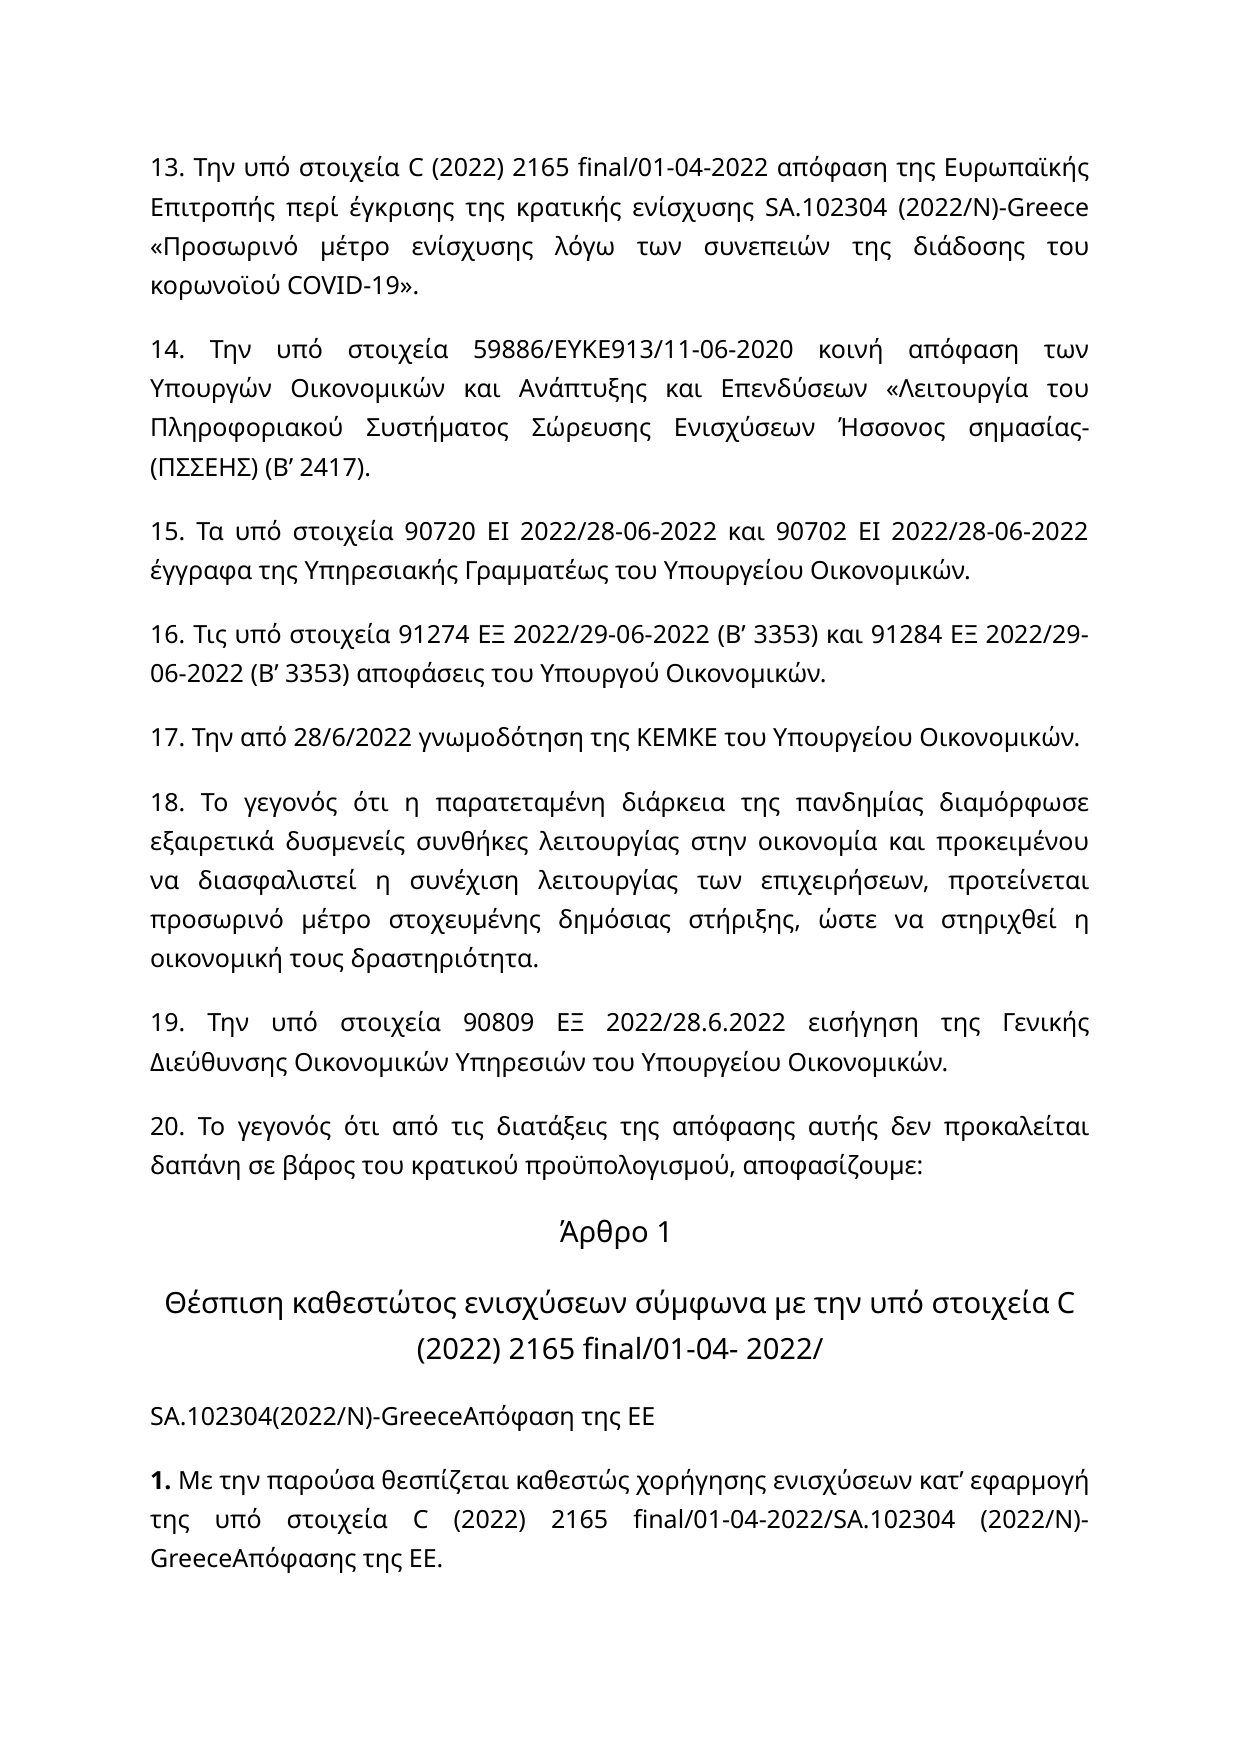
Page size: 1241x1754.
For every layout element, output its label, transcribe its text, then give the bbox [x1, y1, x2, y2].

text 18. Το γεγονός ότι η παρατεταμένη διάρκεια της πανδημίας διαμόρφωσε εξαιρετικά δυσμενείς συνθήκες λειτουργίας στην οικονομία και προκειμένου να διασφαλιστεί η συνέχιση λειτουργίας των επιχειρήσεων, προτείνεται προσωρινό μέτρο στοχευμένης δημόσιας στήριξης, ώστε να στηριχθεί η οικονομική τους δραστηριότητα. [150, 784, 1090, 975]
text 17. Την από 28/6/2022 γνωμοδότηση της ΚΕΜΚΕ του Υπουργείου Οικονομικών. [150, 720, 1090, 754]
text 1. Με την παρούσα θεσπίζεται καθεστώς χορήγησης ενισχύσεων κατ’ εφαρμογή της υπό στοιχεία C (2022) 2165 final/01-04-2022/SA.102304 (2022/Ν)- GreeceΑπόφασης της ΕΕ. [150, 1463, 1090, 1575]
text 14. Την υπό στοιχεία 59886/ΕΥΚΕ913/11-06-2020 κοινή απόφαση των Υπουργών Οικονομικών και Ανάπτυξης και Επενδύσεων «Λειτουργία του Πληροφοριακού Συστήματος Σώρευσης Ενισχύσεων Ήσσονος σημασίας- (ΠΣΣΕΗΣ) (Β’ 2417). [150, 332, 1090, 483]
text 19. Την υπό στοιχεία 90809 ΕΞ 2022/28.6.2022 εισήγηση της Γενικής Διεύθυνσης Οικονομικών Υπηρεσιών του Υπουργείου Οικονομικών. [150, 1005, 1090, 1078]
text 13. Την υπό στοιχεία C (2022) 2165 final/01-04-2022 απόφαση της Ευρωπαϊκής Επιτροπής περί έγκρισης της κρατικής ενίσχυσης SA.102304 (2022/N)-Greece «Προσωρινό μέτρο ενίσχυσης λόγω των συνεπειών της διάδοσης του κορωνοϊού COVID-19». [150, 150, 1090, 302]
subtitle Άρθρο 1 [150, 1212, 1090, 1251]
subtitle Θέσπιση καθεστώτος ενισχύσεων σύμφωνα με την υπό στοιχεία C (2022) 2165 final/01-04- 2022/ [150, 1282, 1090, 1368]
text 15. Τα υπό στοιχεία 90720 ΕΙ 2022/28-06-2022 και 90702 ΕΙ 2022/28-06-2022 έγγραφα της Υπηρεσιακής Γραμματέως του Υπουργείου Οικονομικών. [150, 513, 1090, 587]
text 20. Το γεγονός ότι από τις διατάξεις της απόφασης αυτής δεν προκαλείται δαπάνη σε βάρος του κρατικού προϋπολογισμού, αποφασίζουμε: [150, 1108, 1090, 1182]
text SA.102304(2022/Ν)-GreeceΑπόφαση της ΕΕ [150, 1398, 1090, 1433]
text 16. Τις υπό στοιχεία 91274 ΕΞ 2022/29-06-2022 (Β’ 3353) και 91284 ΕΞ 2022/29-06-2022 (Β’ 3353) αποφάσεις του Υπουργού Οικονομικών. [150, 617, 1090, 690]
